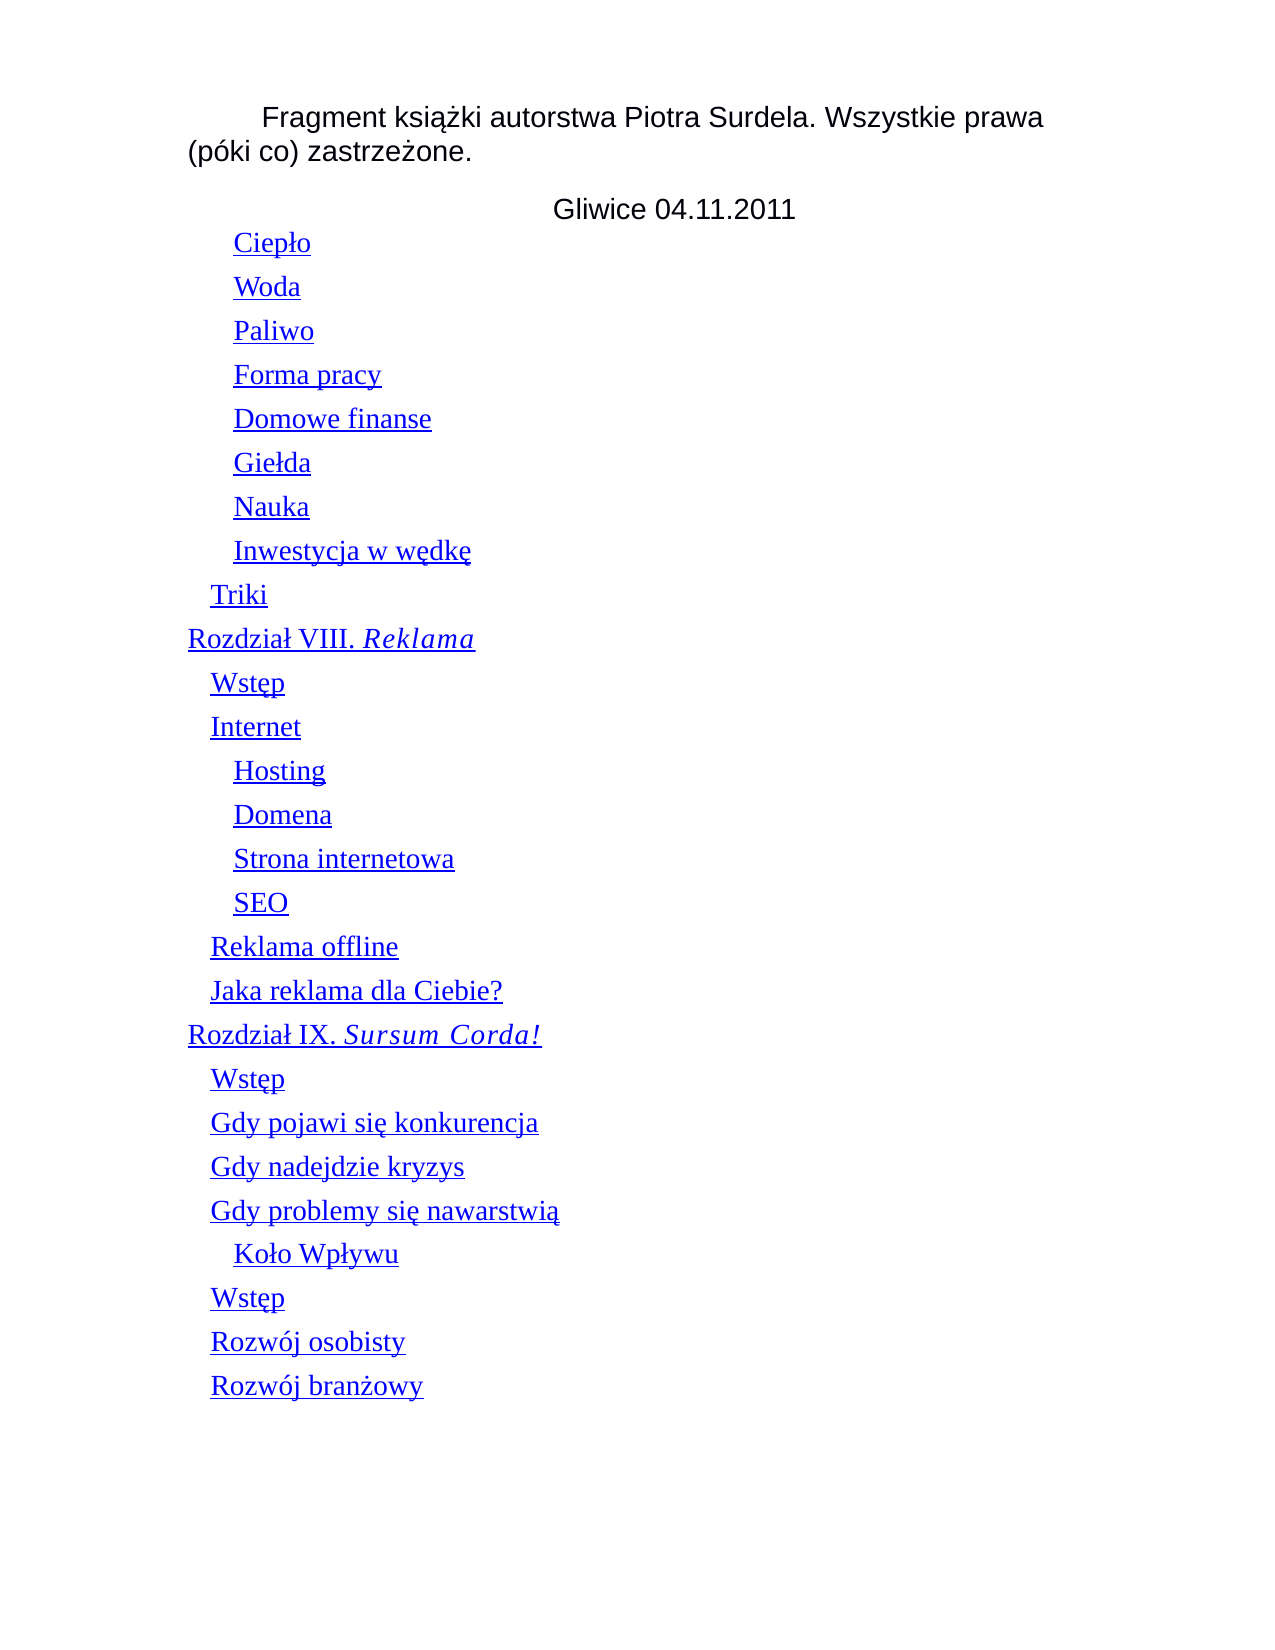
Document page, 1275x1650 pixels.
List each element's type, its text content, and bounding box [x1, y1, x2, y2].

text Wstęp 121 [210, 665, 1087, 699]
text SEO 125 [233, 885, 1087, 918]
text Paliwo 109 [233, 313, 1087, 347]
text Strona internetowa 124 [233, 841, 1087, 874]
text Ciepło 105 [233, 226, 1087, 259]
text Domena 123 [233, 797, 1087, 831]
text Nauka 116 [233, 489, 1087, 523]
text Gdy nadejdzie kryzys 132 [210, 1149, 1087, 1182]
text Rozwój branżowy 138 [210, 1368, 1087, 1402]
text Gdy problemy się nawarstwią 133 [210, 1193, 1087, 1226]
text Reklama offline 126 [210, 929, 1087, 962]
text Rozwój osobisty 137 [210, 1324, 1087, 1358]
text Triki 118 [210, 577, 1087, 611]
text Gdy pojawi się konkurencja 130 [210, 1105, 1087, 1138]
text Giełda 115 [233, 445, 1087, 479]
text Hosting 123 [233, 753, 1087, 787]
text Rozdział VIII. Reklama 121 [187, 621, 1087, 655]
text Wstęp 136 [210, 1281, 1087, 1314]
text Koło Wpływu 134 [233, 1237, 1087, 1270]
text Wstęp 129 [210, 1061, 1087, 1094]
text Jaka reklama dla Ciebie? 127 [210, 973, 1087, 1006]
text Rozdział IX. Sursum Corda! 129 [187, 1017, 1087, 1050]
text Forma pracy 110 [233, 357, 1087, 391]
text Internet 122 [210, 709, 1087, 743]
text Inwestycja w wędkę 117 [233, 533, 1087, 567]
text Domowe finanse 112 [233, 401, 1087, 435]
text Woda 108 [233, 269, 1087, 303]
